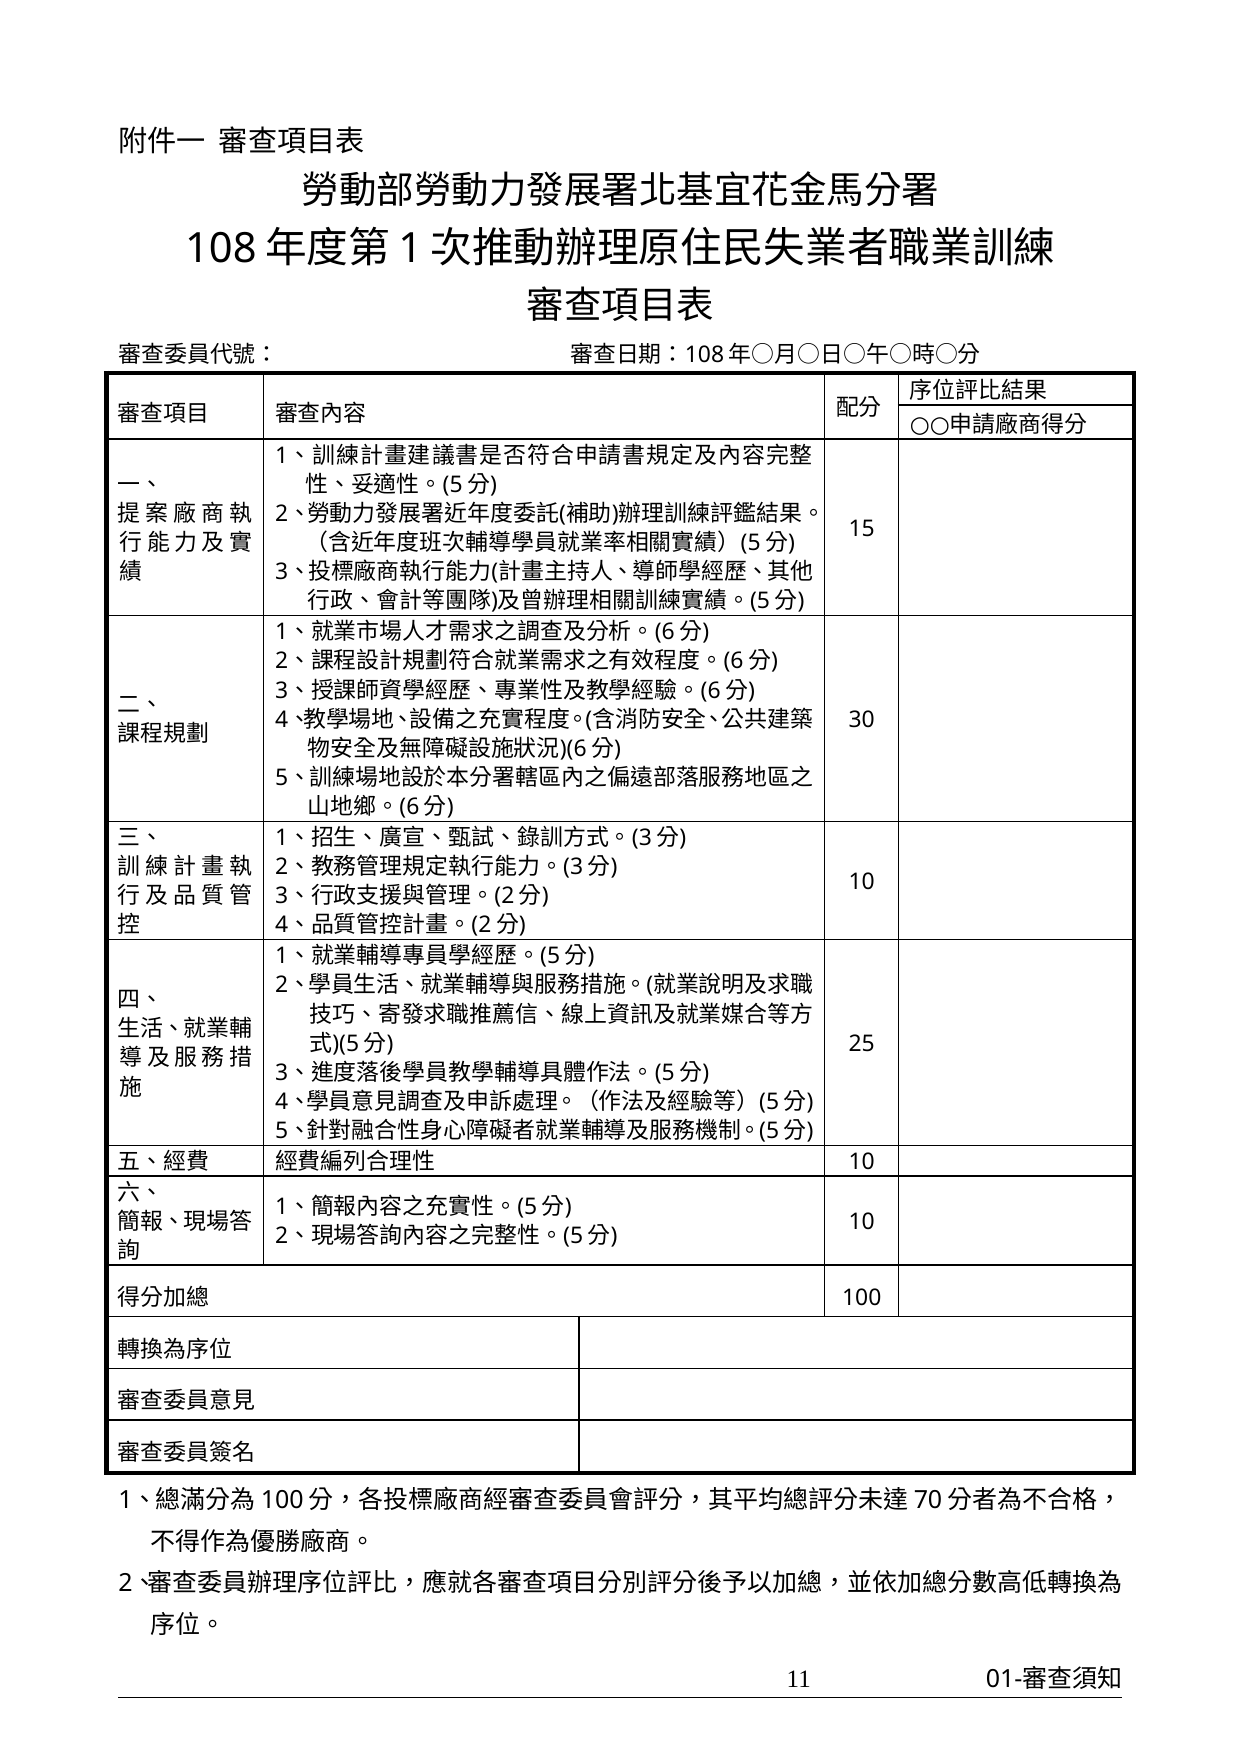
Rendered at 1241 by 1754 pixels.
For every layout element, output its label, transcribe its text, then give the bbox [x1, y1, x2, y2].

table_cell 1、訓練計畫建議書是否符合申請書規定及內容完整性、妥適性。(5分) 2、勞動力發展署近年度委託(補助)辦理訓練評鑑結果。（含近年度班次輔導學員就業率相關實績）(5分) 3、投標廠商執行能力(計畫主持人、導師學經歷、其他行政、會計等團隊)及曾辦理相關訓練實績。(5分) [264, 440, 824, 615]
table_cell [899, 1146, 1132, 1175]
table_header 審查內容 [264, 375, 824, 438]
table_cell 1、就業輔導專員學經歷。(5分) 2、學員生活、就業輔導與服務措施。(就業說明及求職技巧、寄發求職推薦信、線上資訊及就業媒合等方式)(5分) 3、進度落後學員教學輔導具體作法。(5分) 4、學員意見調查及申訴處理。（作法及經驗等）(5分) 5、針對融合性身心障礙者就業輔導及服務機制。(5分) [264, 940, 824, 1144]
table_cell [899, 440, 1132, 615]
table_header 配分 [825, 375, 898, 438]
table_cell [899, 1266, 1132, 1316]
table_cell [580, 1317, 1132, 1367]
table_cell 10 [825, 1177, 898, 1264]
table_cell [580, 1369, 1132, 1419]
table_cell [580, 1421, 1132, 1471]
table_cell ○○申請廠商得分 [899, 406, 1132, 438]
table_header 審查項目 [109, 375, 263, 438]
table_cell 30 [825, 616, 898, 821]
table_cell [899, 940, 1132, 1144]
table_cell 審查委員意見 [109, 1369, 578, 1419]
table_cell 1、簡報內容之充實性。(5分) 2、現場答詢內容之完整性。(5分) [264, 1177, 824, 1264]
table_cell 五、經費 [109, 1146, 263, 1175]
text 108年度第1次推動辦理原住民失業者職業訓練 [118, 214, 1122, 274]
table_cell [899, 1177, 1132, 1264]
table_cell 得分加總 [109, 1266, 824, 1316]
table_cell 四、 生活、就業輔導及服務措施 [109, 940, 263, 1144]
table_cell 一、 提案廠商執行能力及實績 [109, 440, 263, 615]
table_cell 經費編列合理性 [264, 1146, 824, 1175]
table_cell [899, 822, 1132, 939]
table_header 序位評比結果 [899, 375, 1132, 404]
text 勞動部勞動力發展署北基宜花金馬分署 [118, 160, 1122, 214]
subtitle 附件一 審查項目表 [118, 118, 1122, 160]
table_cell 三、 訓練計畫執行及品質管控 [109, 822, 263, 939]
table_cell 審查委員簽名 [109, 1421, 578, 1471]
text 2、審查委員辦理序位評比，應就各審查項目分別評分後予以加總，並依加總分數高低轉換為序位。 [118, 1558, 1122, 1642]
table_cell [899, 616, 1132, 821]
table_cell 25 [825, 940, 898, 1144]
text 1、總滿分為100分，各投標廠商經審查委員會評分，其平均總評分未達70分者為不合格，不得作為優勝廠商。 [118, 1475, 1122, 1558]
text 審查項目表 [118, 274, 1122, 329]
table_cell 六、 簡報、現場答詢 [109, 1177, 263, 1264]
text 審查委員代號： 審查日期：108年○月○日○午○時○分 [118, 329, 1122, 371]
table_cell 1、招生、廣宣、甄試、錄訓方式。(3分) 2、教務管理規定執行能力。(3分) 3、行政支援與管理。(2分) 4、品質管控計畫。(2分) [264, 822, 824, 939]
table_cell 100 [825, 1266, 898, 1316]
table_cell 二、 課程規劃 [109, 616, 263, 821]
table_cell 10 [825, 1146, 898, 1175]
table_cell 轉換為序位 [109, 1317, 578, 1367]
table_cell 15 [825, 440, 898, 615]
table_cell 10 [825, 822, 898, 939]
table_cell 1、就業市場人才需求之調查及分析。(6分) 2、課程設計規劃符合就業需求之有效程度。(6分) 3、授課師資學經歷、專業性及教學經驗。(6分) 4、教學場地、設備之充實程度。(含消防安全、公共建築物安全及無障礙設施狀況)(6分) 5、訓練場地設於本分署轄區內之偏遠部落服務地區之山地鄉。(6分) [264, 616, 824, 821]
